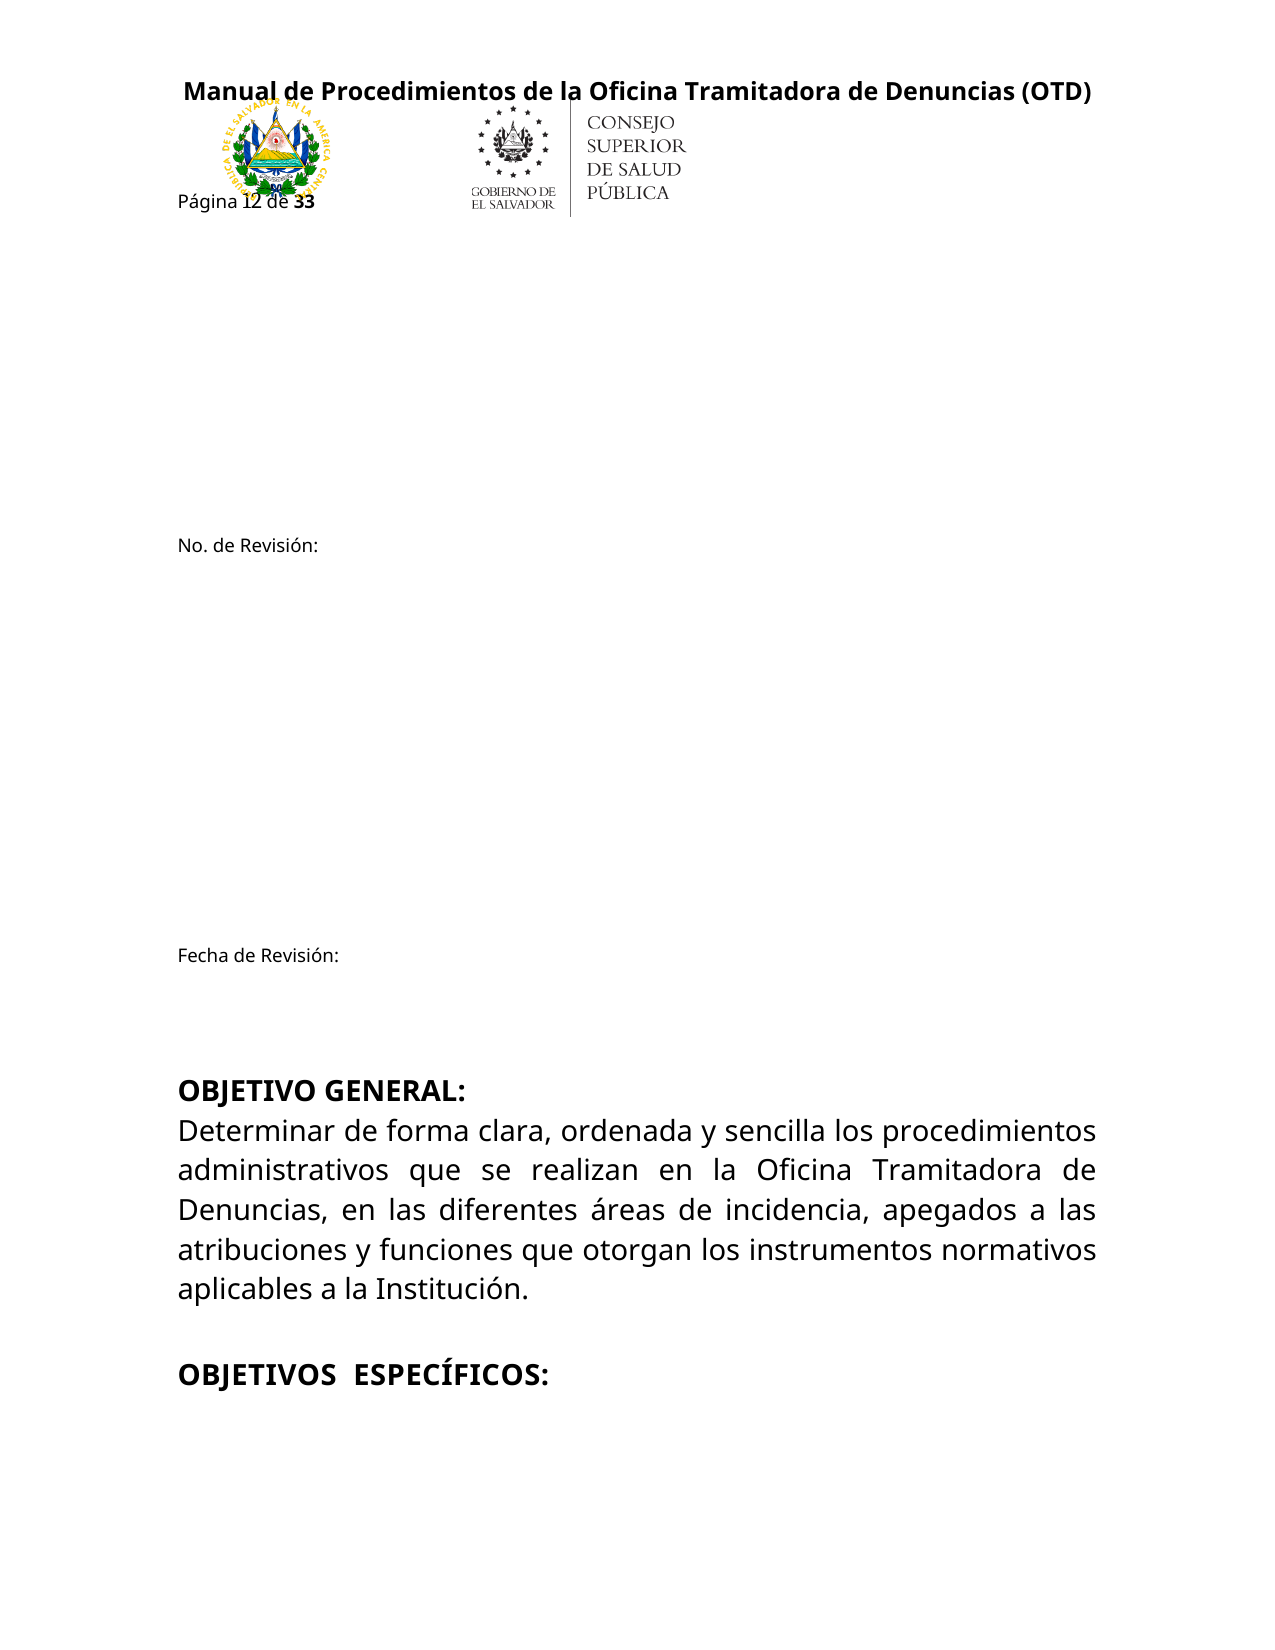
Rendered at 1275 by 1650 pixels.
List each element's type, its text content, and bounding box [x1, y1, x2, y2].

text Determinar de forma clara, ordenada y sencilla los procedimientos administrativos que se realizan en la Oficina Tramitadora de Denuncias, en las diferentes áreas de incidencia, apegados a las atribuciones y funciones que otorgan los instrumentos normativos aplicables a la Institución. [177, 1110, 1098, 1308]
picture [222, 97, 331, 201]
subtitle OBJETIVOS ESPECÍFICOS: [177, 1354, 1098, 1393]
text OBJETIVO GENERAL: [177, 1070, 1098, 1110]
picture [472, 97, 687, 217]
